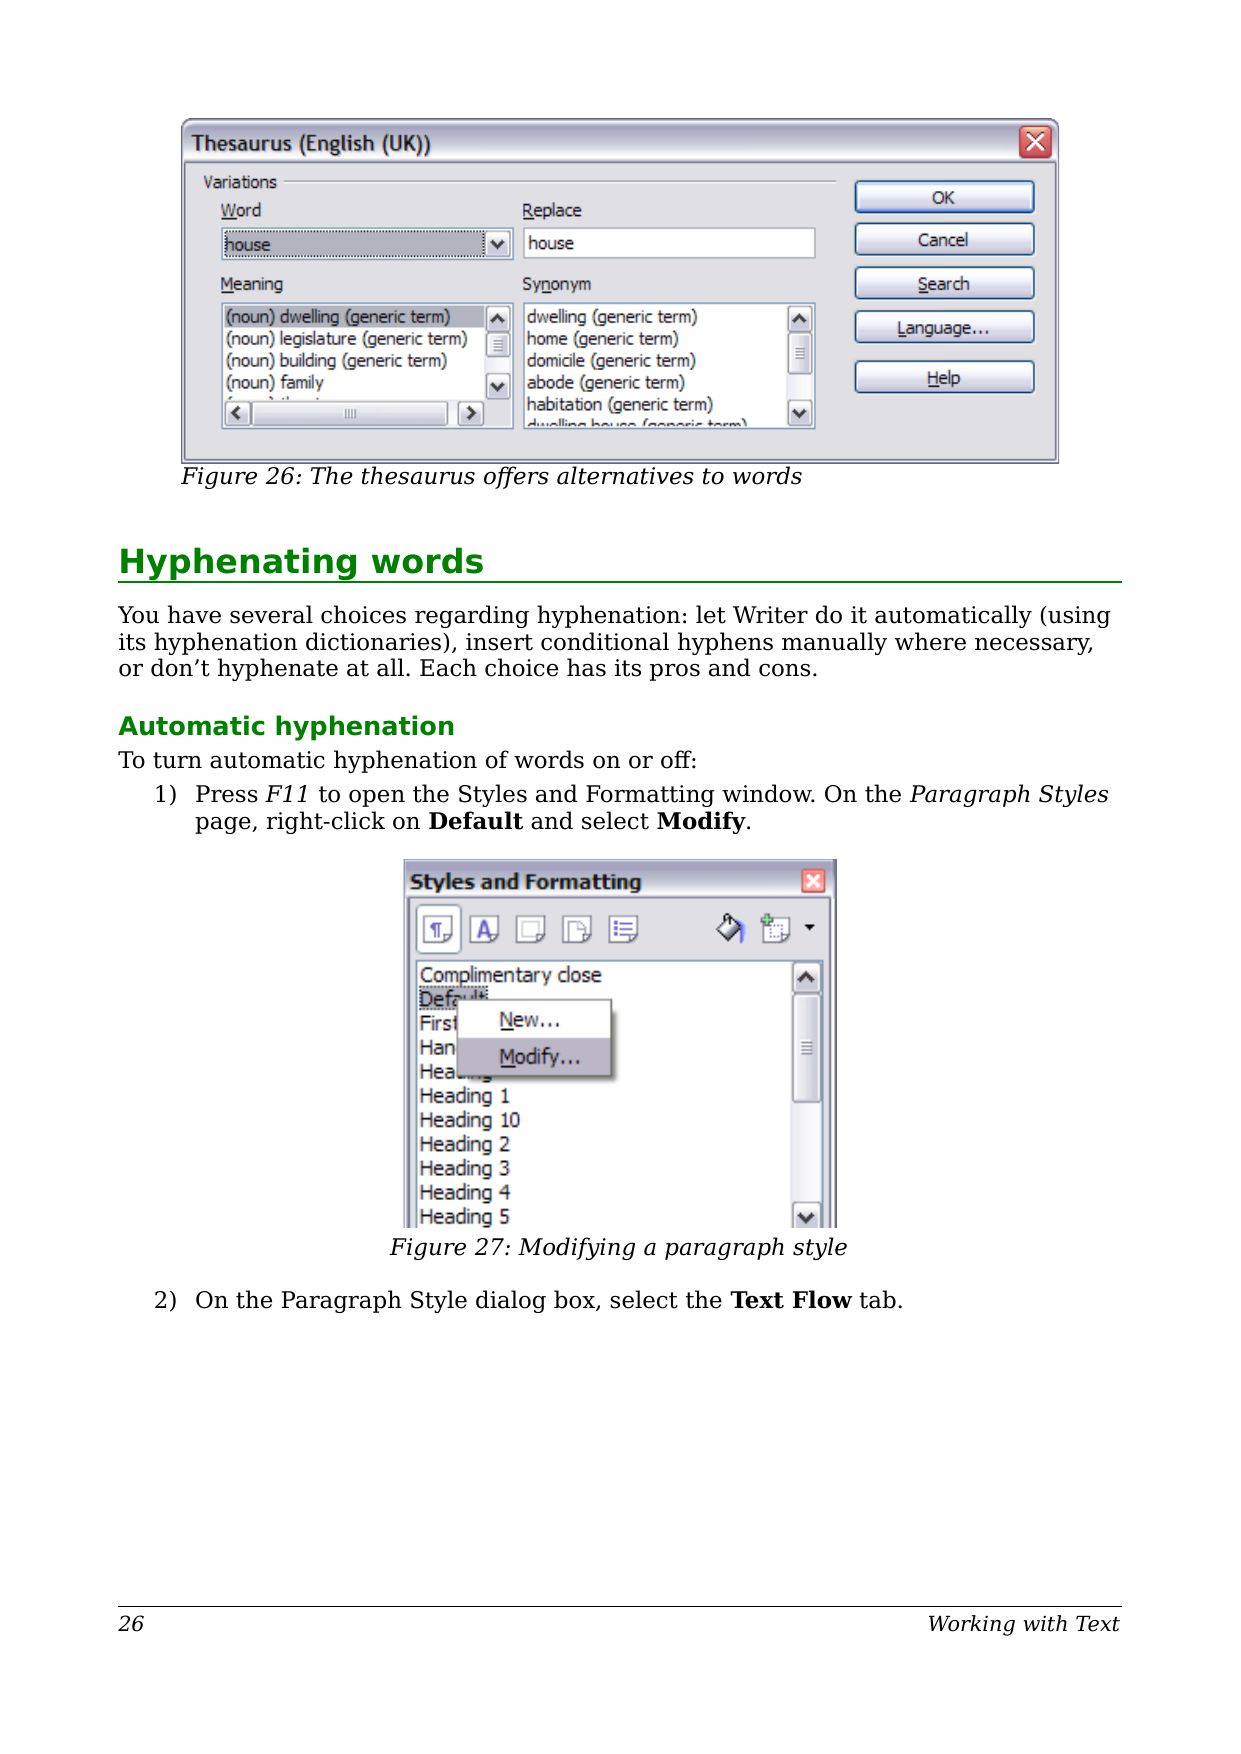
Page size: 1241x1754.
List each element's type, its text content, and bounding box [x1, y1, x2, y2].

subtitle Hyphenating words [118, 542, 1122, 581]
list On the Paragraph Style dialog box, select the Text Flow tab. [177, 1287, 1122, 1313]
list You have several choices regarding hyphenation: let Writer do it automatically (using its hyphenation dictionaries), insert conditional hyphens manually where necessary, or don’t hyphenate at all. Each choice has its pros and cons. [118, 602, 1122, 682]
subtitle Automatic hyphenation [118, 712, 1122, 741]
picture [181, 118, 1060, 464]
picture [403, 859, 837, 1228]
list Press F11 to open the Styles and Formatting window. On the Paragraph Styles page, right-click on Default and select Modify. [177, 781, 1122, 834]
list To turn automatic hyphenation of words on or off: [118, 748, 1122, 774]
text Figure 27: Modifying a paragraph style [367, 1234, 873, 1260]
text Figure 26: The thesaurus offers alternatives to words [181, 464, 1059, 490]
